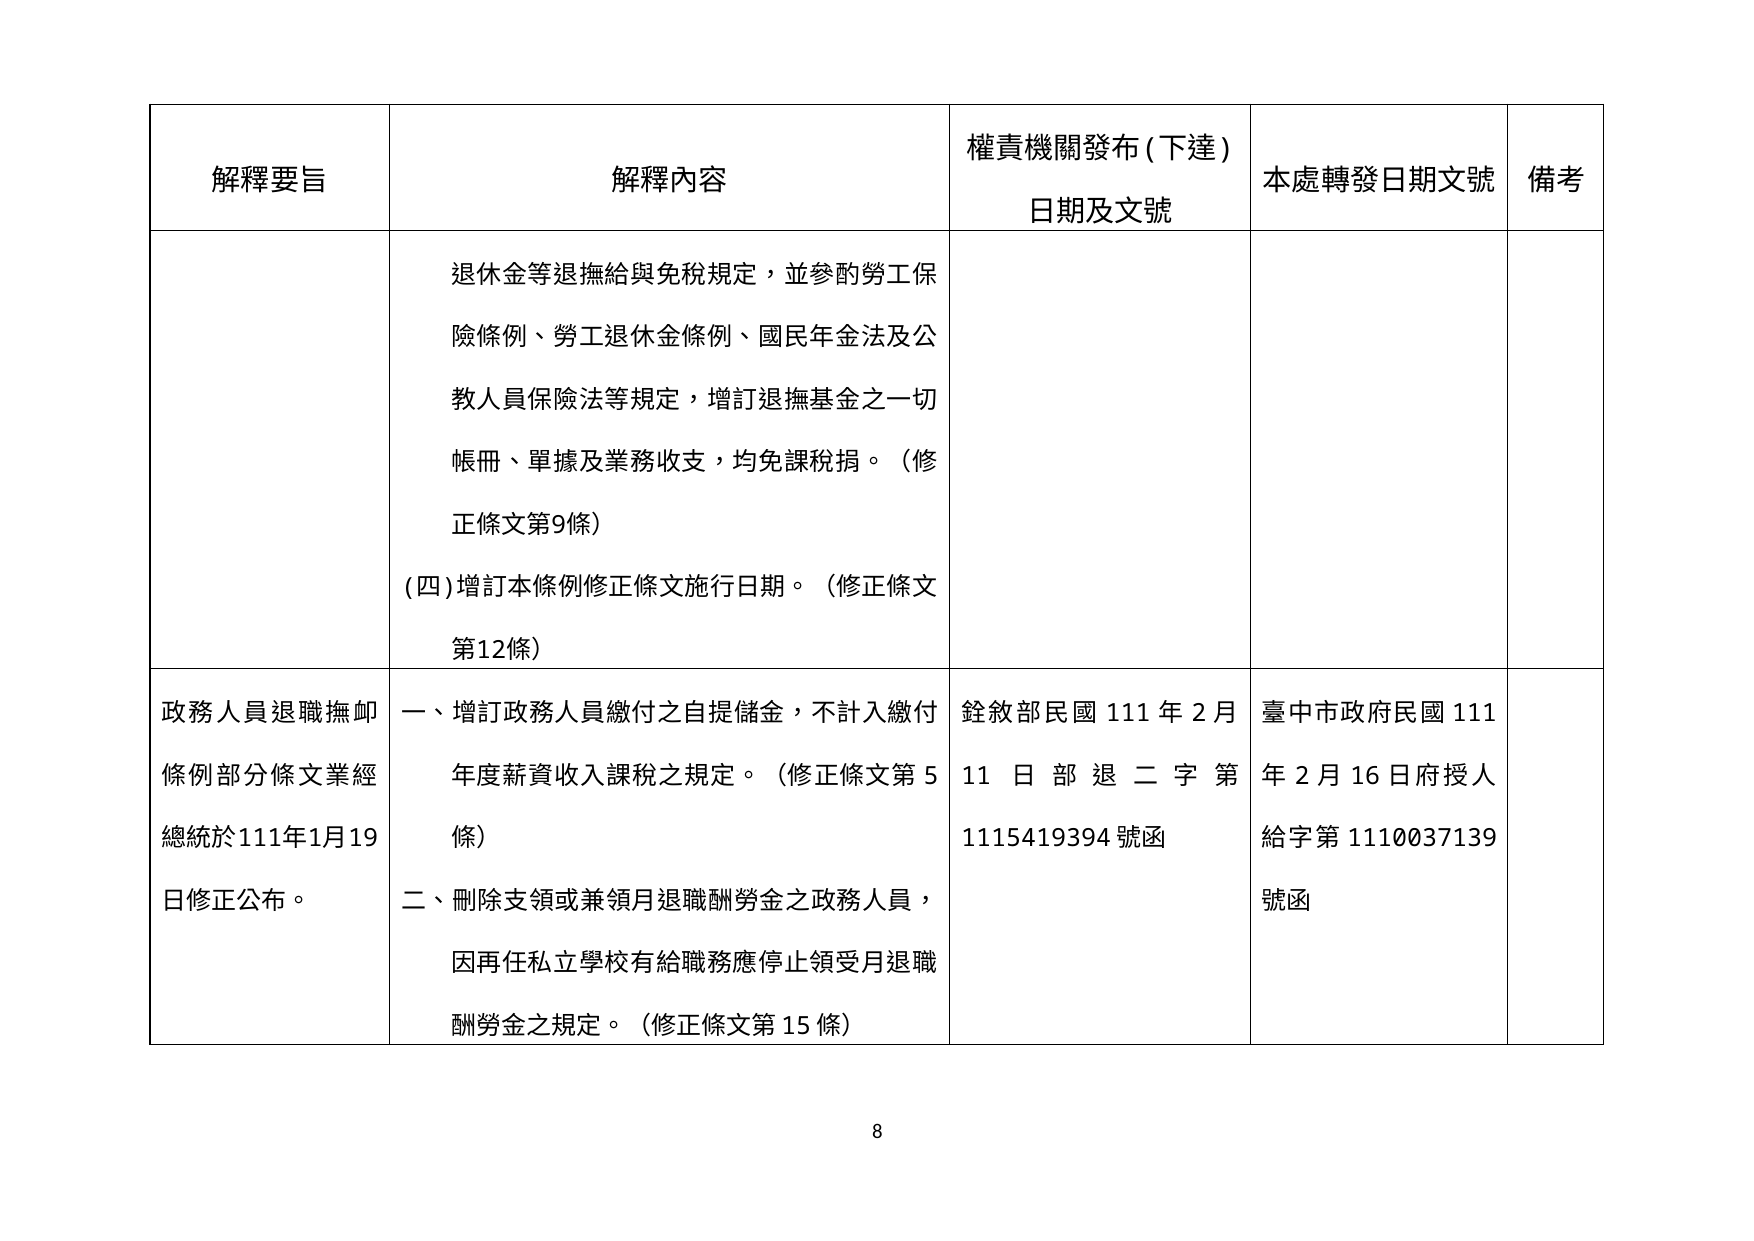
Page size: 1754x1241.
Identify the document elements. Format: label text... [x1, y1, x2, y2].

table_cell 一、增訂政務人員繳付之自提儲金，不計入繳付年度薪資收入課稅之規定。（修正條文第5條） 二、刪除支領或兼領月退職酬勞金之政務人員，因再任私立學校有給職務應停止領受月退職酬勞金之規定。（修正條文第15條） [390, 669, 949, 1044]
table_header 解釋要旨 [151, 105, 389, 229]
table_cell [1251, 231, 1507, 668]
table_cell 臺中市政府民國111年2月16日府授人給字第1110037139號函 [1251, 669, 1507, 1044]
table_header 本處轉發日期文號 [1251, 105, 1507, 229]
table_header 解釋內容 [390, 105, 949, 229]
table_cell 銓敘部民國111年2月11日部退二字第1115419394號函 [950, 669, 1250, 1044]
table_cell 政務人員退職撫卹條例部分條文業經總統於111年1月19日修正公布。 [151, 669, 389, 1044]
table_cell [151, 231, 389, 668]
table_cell [1508, 669, 1603, 1044]
table_header 備考 [1508, 105, 1603, 229]
table_cell 退休金等退撫給與免稅規定，並參酌勞工保險條例、勞工退休金條例、國民年金法及公教人員保險法等規定，增訂退撫基金之一切帳冊、單據及業務收支，均免課稅捐。（修正條文第9條） (四)增訂本條例修正條文施行日期。（修正條文第12條） [390, 231, 949, 668]
table_cell [1508, 231, 1603, 668]
table_cell [950, 231, 1250, 668]
table_header 權責機關發布(下達) 日期及文號 [950, 105, 1250, 229]
